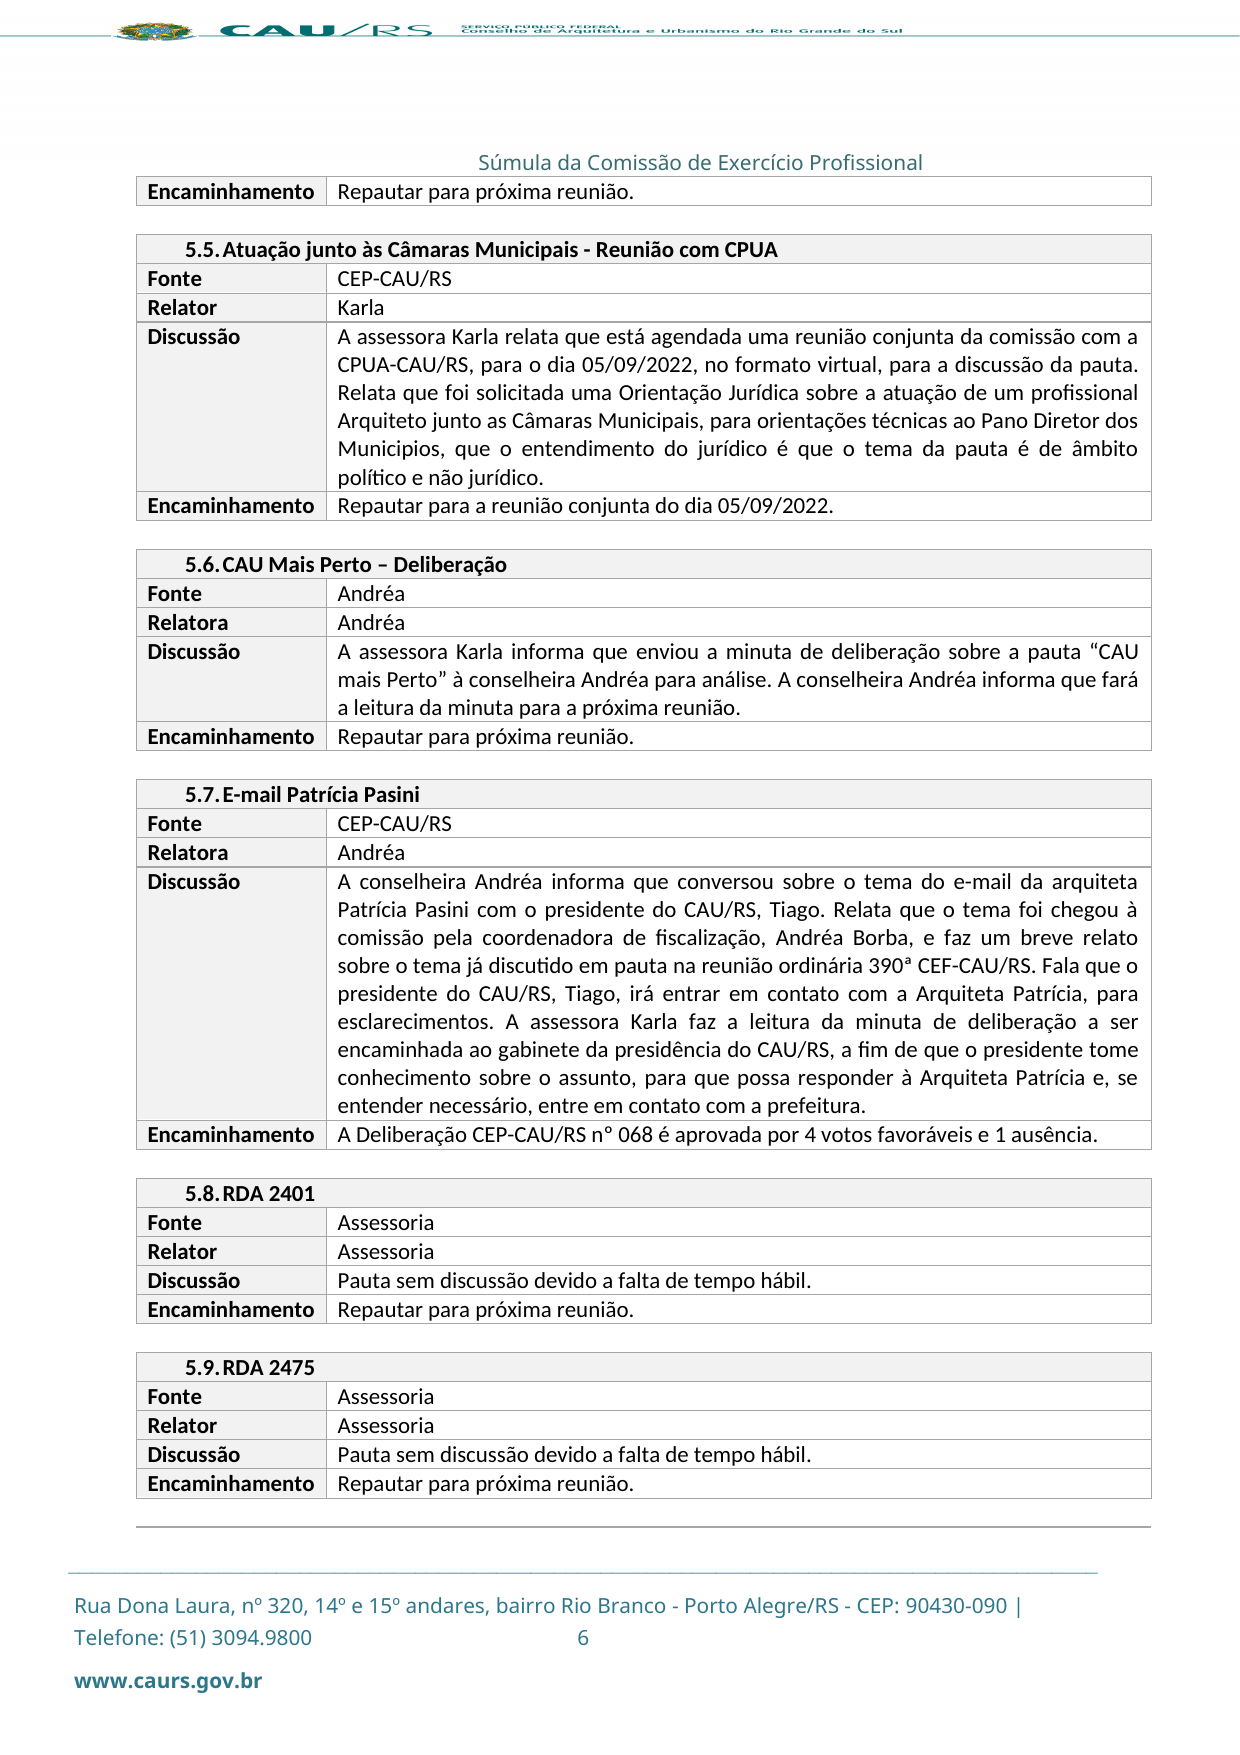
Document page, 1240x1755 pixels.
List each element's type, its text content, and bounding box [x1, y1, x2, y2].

table_cell [131, 293, 136, 321]
table_cell [131, 636, 136, 721]
table_cell Fonte [137, 1208, 326, 1236]
table_cell CEP-CAU/RS [327, 809, 1151, 837]
table_cell [131, 808, 136, 837]
table_cell Discussão [137, 637, 326, 721]
table_cell Pauta sem discussão devido a falta de tempo hábil. [327, 1266, 1151, 1294]
table_cell [131, 1352, 136, 1381]
table_cell [131, 1120, 136, 1149]
table_cell Andréa [327, 579, 1151, 607]
table_cell [131, 1323, 136, 1352]
table_cell [131, 1236, 136, 1265]
table_cell Assessoria [327, 1208, 1151, 1236]
table_cell Repautar para próxima reunião. [327, 1295, 1151, 1323]
table_cell Fonte [137, 1382, 326, 1410]
table_cell Encaminhamento [137, 177, 326, 205]
table_cell Encaminhamento [137, 722, 326, 750]
table_cell A assessora Karla relata que está agendada uma reunião conjunta da comissão com a CPUA-CAU/RS, para o dia 05/09/2022, no formato virtual, para a discussão da pauta. Relata que foi solicitada uma Orientação Jurídica sobre a atuação de um profissional Arquiteto junto as Câmaras Municipais, para orientações técnicas ao Pano Diretor dos Municipios, que o entendimento do jurídico é que o tema da pauta é de âmbito político e não jurídico. [327, 323, 1151, 491]
table_cell [131, 1265, 136, 1294]
table_cell [131, 176, 136, 205]
table_cell RDA 2401 [137, 1179, 1151, 1207]
table_cell [136, 521, 1151, 549]
table_cell Repautar para próxima reunião. [327, 177, 1151, 205]
table_cell [131, 1439, 136, 1468]
table_cell A assessora Karla informa que enviou a minuta de deliberação sobre a pauta “CAU mais Perto” à conselheira Andréa para análise. A conselheira Andréa informa que fará a leitura da minuta para a próxima reunião. [327, 637, 1151, 721]
table_cell [131, 1498, 136, 1526]
table_cell CEP-CAU/RS [327, 264, 1151, 292]
table_cell E-mail Patrícia Pasini [137, 780, 1151, 808]
table_cell Repautar para próxima reunião. [327, 722, 1151, 750]
table_cell A conselheira Andréa informa que conversou sobre o tema do e-mail da arquiteta Patrícia Pasini com o presidente do CAU/RS, Tiago. Relata que o tema foi chegou à comissão pela coordenadora de fiscalização, Andréa Borba, e faz um breve relato sobre o tema já discutido em pauta na reunião ordinária 390ª CEF-CAU/RS. Fala que o presidente do CAU/RS, Tiago, irá entrar em contato com a Arquiteta Patrícia, para esclarecimentos. A assessora Karla faz a leitura da minuta de deliberação a ser encaminhada ao gabinete da presidência do CAU/RS, a fim de que o presidente tome conhecimento sobre o assunto, para que possa responder à Arquiteta Patrícia e, se entender necessário, entre em contato com a prefeitura. [327, 868, 1151, 1119]
table_cell [131, 549, 136, 578]
table_cell [136, 1324, 1151, 1352]
table_cell [131, 578, 136, 607]
table_cell [136, 1150, 1151, 1178]
table_cell [131, 1178, 136, 1207]
table_cell [136, 1499, 1151, 1526]
table_cell Encaminhamento [137, 1469, 326, 1497]
table_cell [131, 491, 136, 520]
table_cell Assessoria [327, 1237, 1151, 1265]
table_cell Relator [137, 1237, 326, 1265]
table_cell Relator [137, 294, 326, 321]
table_cell Repautar para a reunião conjunta do dia 05/09/2022. [327, 492, 1151, 520]
table_cell [131, 520, 136, 549]
table_cell Andréa [327, 838, 1151, 866]
table_cell [136, 751, 1151, 779]
table_cell [131, 866, 136, 1119]
table_cell Discussão [137, 868, 326, 1119]
table_cell Encaminhamento [137, 1121, 326, 1149]
table_cell [131, 721, 136, 750]
table_cell [131, 1410, 136, 1439]
table_cell [131, 1294, 136, 1323]
table_cell [131, 234, 136, 263]
table_cell Discussão [137, 323, 326, 491]
table_cell Andréa [327, 608, 1151, 636]
table_cell Karla [327, 294, 1151, 321]
table_cell RDA 2475 [137, 1353, 1151, 1381]
table_cell [131, 263, 136, 292]
table_cell Discussão [137, 1440, 326, 1468]
table_cell [131, 779, 136, 808]
table_cell [131, 321, 136, 491]
table_cell Discussão [137, 1266, 326, 1294]
table_cell Pauta sem discussão devido a falta de tempo hábil. [327, 1440, 1151, 1468]
table_cell Assessoria [327, 1411, 1151, 1439]
table_cell [131, 205, 136, 234]
table_cell A Deliberação CEP-CAU/RS nº 068 é aprovada por 4 votos favoráveis e 1 ausência. [327, 1121, 1151, 1149]
table_cell Assessoria [327, 1382, 1151, 1410]
table_cell Relatora [137, 838, 326, 866]
table_cell Encaminhamento [137, 1295, 326, 1323]
table_cell [131, 837, 136, 866]
table_cell Fonte [137, 579, 326, 607]
table_cell [131, 1468, 136, 1497]
table_cell Relator [137, 1411, 326, 1439]
table_cell Atuação junto às Câmaras Municipais - Reunião com CPUA [137, 235, 1151, 263]
table_cell [136, 206, 1151, 234]
table_cell Encaminhamento [137, 492, 326, 520]
table_cell Repautar para próxima reunião. [327, 1469, 1151, 1497]
table_cell CAU Mais Perto – Deliberação [137, 550, 1151, 578]
table_cell Relatora [137, 608, 326, 636]
table_cell [131, 1207, 136, 1236]
table_cell Fonte [137, 264, 326, 292]
table_cell [131, 607, 136, 636]
table_cell Fonte [137, 809, 326, 837]
table_cell [131, 750, 136, 779]
table_cell [131, 1381, 136, 1410]
table_cell [131, 1149, 136, 1178]
